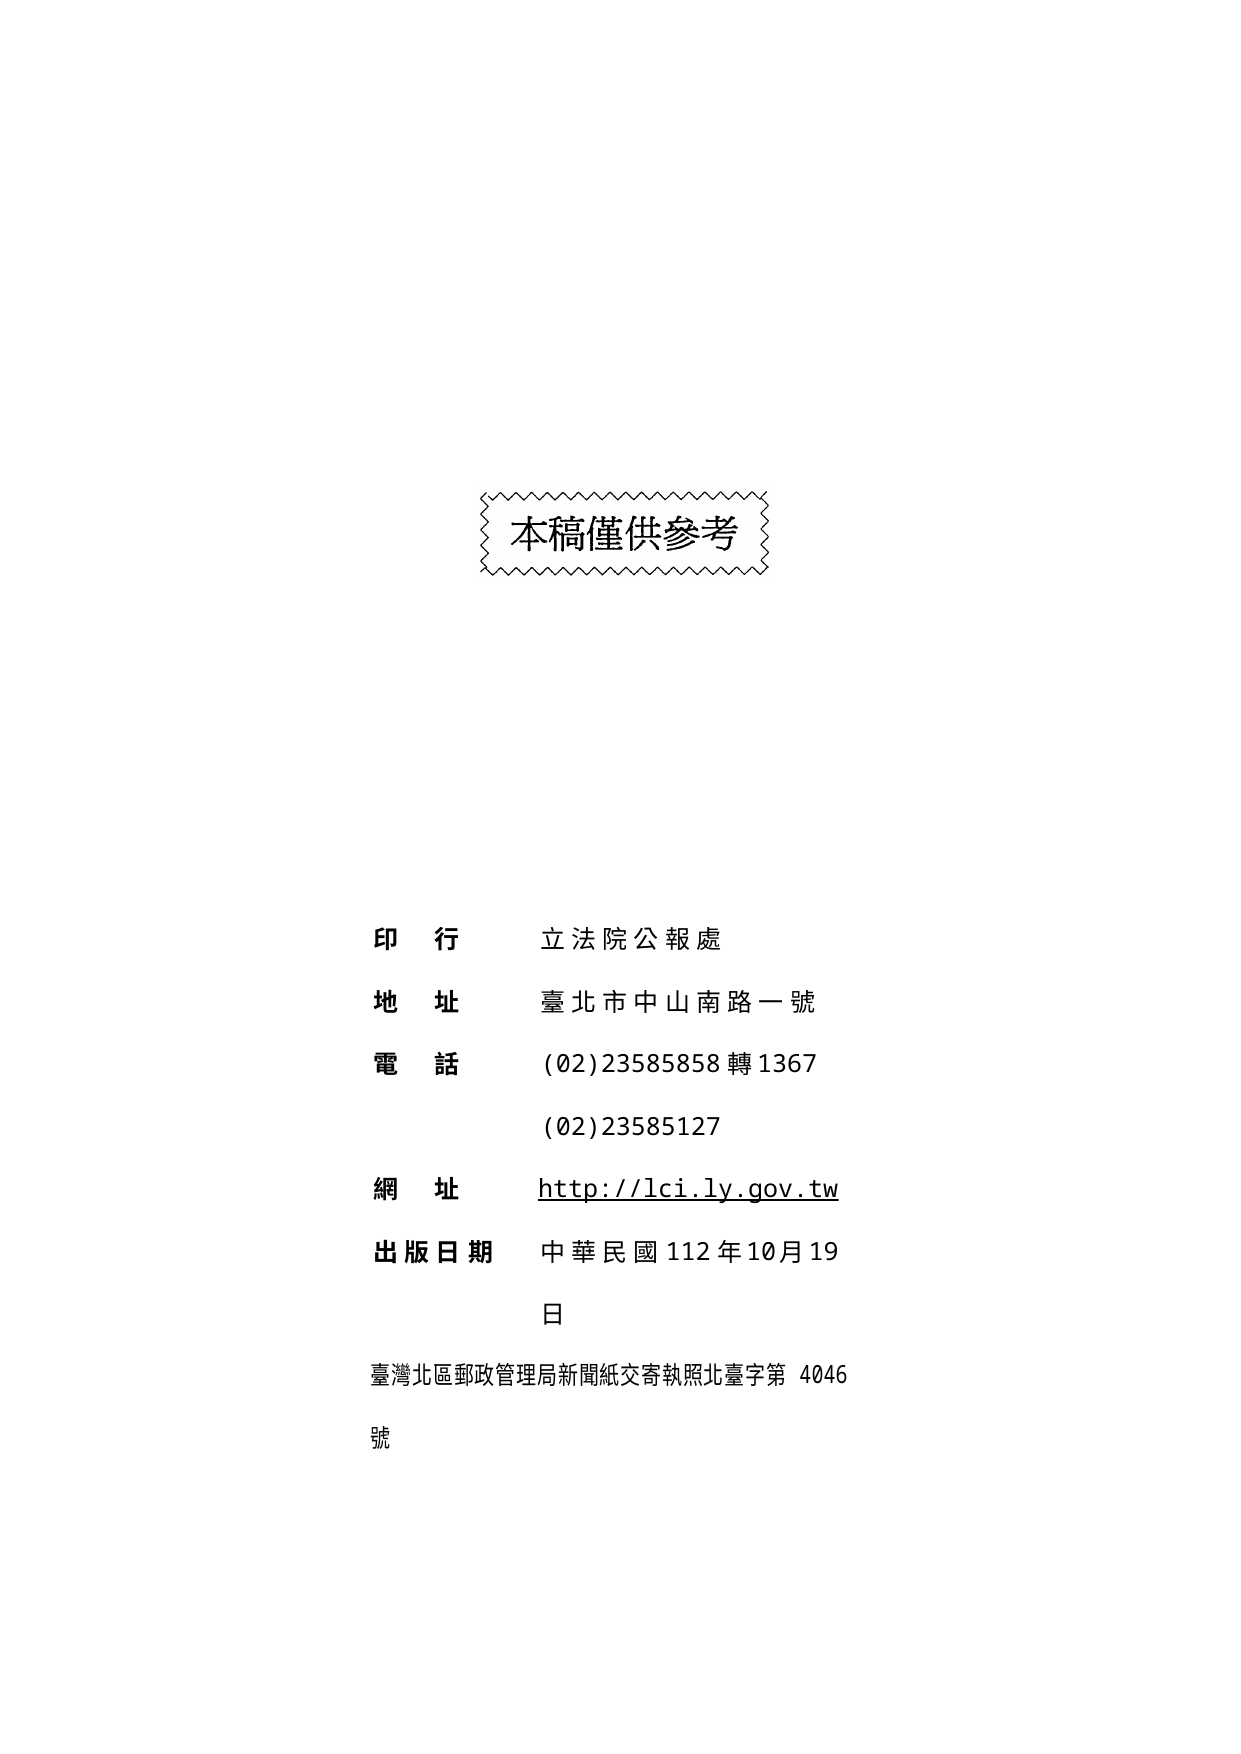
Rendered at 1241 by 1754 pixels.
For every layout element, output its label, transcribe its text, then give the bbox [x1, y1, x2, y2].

table_cell 網址 [362, 1156, 534, 1219]
table_header 立法院公報處 [534, 906, 878, 969]
table_cell 出版日期 [362, 1219, 534, 1344]
table_cell (02)23585858轉1367 (02)23585127 [534, 1031, 878, 1156]
table_header 印行 [362, 906, 534, 969]
table_cell 地址 [362, 969, 534, 1031]
table_cell 電話 [362, 1031, 534, 1156]
table_header [468, 406, 773, 594]
table_cell 臺灣北區郵政管理局新聞紙交寄執照北臺字第4046號 [362, 1344, 878, 1469]
table_cell 臺北市中山南路一號 [534, 969, 878, 1031]
table_cell http://lci.ly.gov.tw [534, 1156, 878, 1219]
table_cell 中華民國112年10月19日 [534, 1219, 878, 1344]
